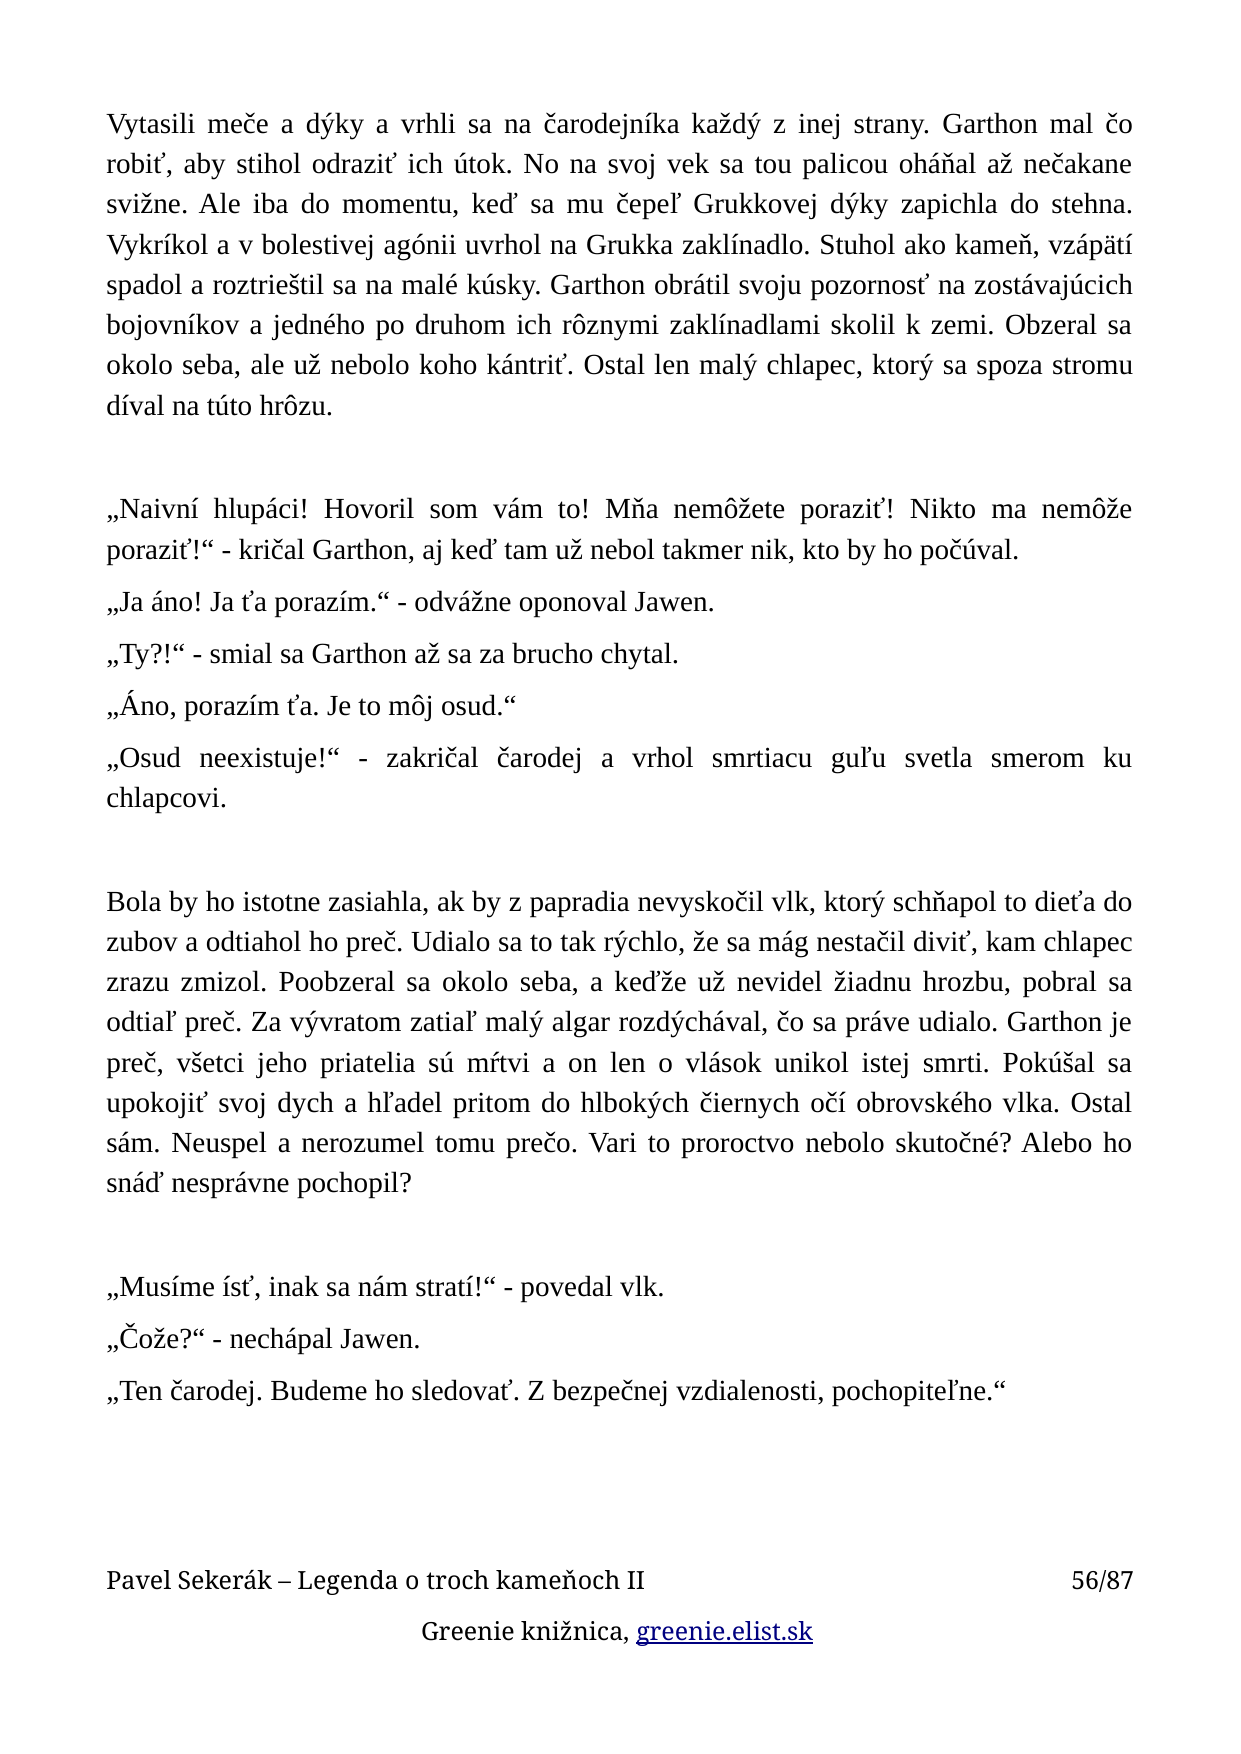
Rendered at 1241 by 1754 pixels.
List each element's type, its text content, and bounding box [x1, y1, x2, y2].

text „Ty?!“ - smial sa Garthon až sa za brucho chytal. [106, 636, 1134, 669]
text „Musíme ísť, inak sa nám stratí!“ - povedal vlk. [106, 1269, 1134, 1303]
text „Áno, porazím ťa. Je to môj osud.“ [106, 688, 1134, 721]
text „Naivní hlupáci! Hovoril som vám to! Mňa nemôžete poraziť! Nikto ma nemôže poraziť!“ - kričal Garthon, aj keď tam už nebol takmer nik, kto by ho počúval. [106, 492, 1134, 565]
text „Osud neexistuje!“ - zakričal čarodej a vrhol smrtiacu guľu svetla smerom ku chlapcovi. [106, 740, 1134, 813]
text „Čože?“ - nechápal Jawen. [106, 1321, 1134, 1355]
text „Ja áno! Ja ťa porazím.“ - odvážne oponoval Jawen. [106, 584, 1134, 617]
text Bola by ho istotne zasiahla, ak by z papradia nevyskočil vlk, ktorý schňapol to dieťa do zubov a odtiahol ho preč. Udialo sa to tak rýchlo, že sa mág nestačil diviť, kam chlapec zrazu zmizol. Poobzeral sa okolo seba, a keďže už nevidel žiadnu hrozbu, pobral sa odtiaľ preč. Za vývratom zatiaľ malý algar rozdýchával, čo sa práve udialo. Garthon je preč, všetci jeho priatelia sú mŕtvi a on len o vlások unikol istej smrti. Pokúšal sa upokojiť svoj dych a hľadel pritom do hlbokých čiernych očí obrovského vlka. Ostal sám. Neuspel a nerozumel tomu prečo. Vari to proroctvo nebolo skutočné? Alebo ho snáď nesprávne pochopil? [106, 884, 1134, 1199]
text Vytasili meče a dýky a vrhli sa na čarodejníka každý z inej strany. Garthon mal čo robiť, aby stihol odraziť ich útok. No na svoj vek sa tou palicou oháňal až nečakane svižne. Ale iba do momentu, keď sa mu čepeľ Grukkovej dýky zapichla do stehna. Vykríkol a v bolestivej agónii uvrhol na Grukka zaklínadlo. Stuhol ako kameň, vzápätí spadol a roztrieštil sa na malé kúsky. Garthon obrátil svoju pozornosť na zostávajúcich bojovníkov a jedného po druhom ich rôznymi zaklínadlami skolil k zemi. Obzeral sa okolo seba, ale už nebolo koho kántriť. Ostal len malý chlapec, ktorý sa spoza stromu díval na túto hrôzu. [106, 106, 1134, 421]
text „Ten čarodej. Budeme ho sledovať. Z bezpečnej vzdialenosti, pochopiteľne.“ [106, 1373, 1134, 1407]
